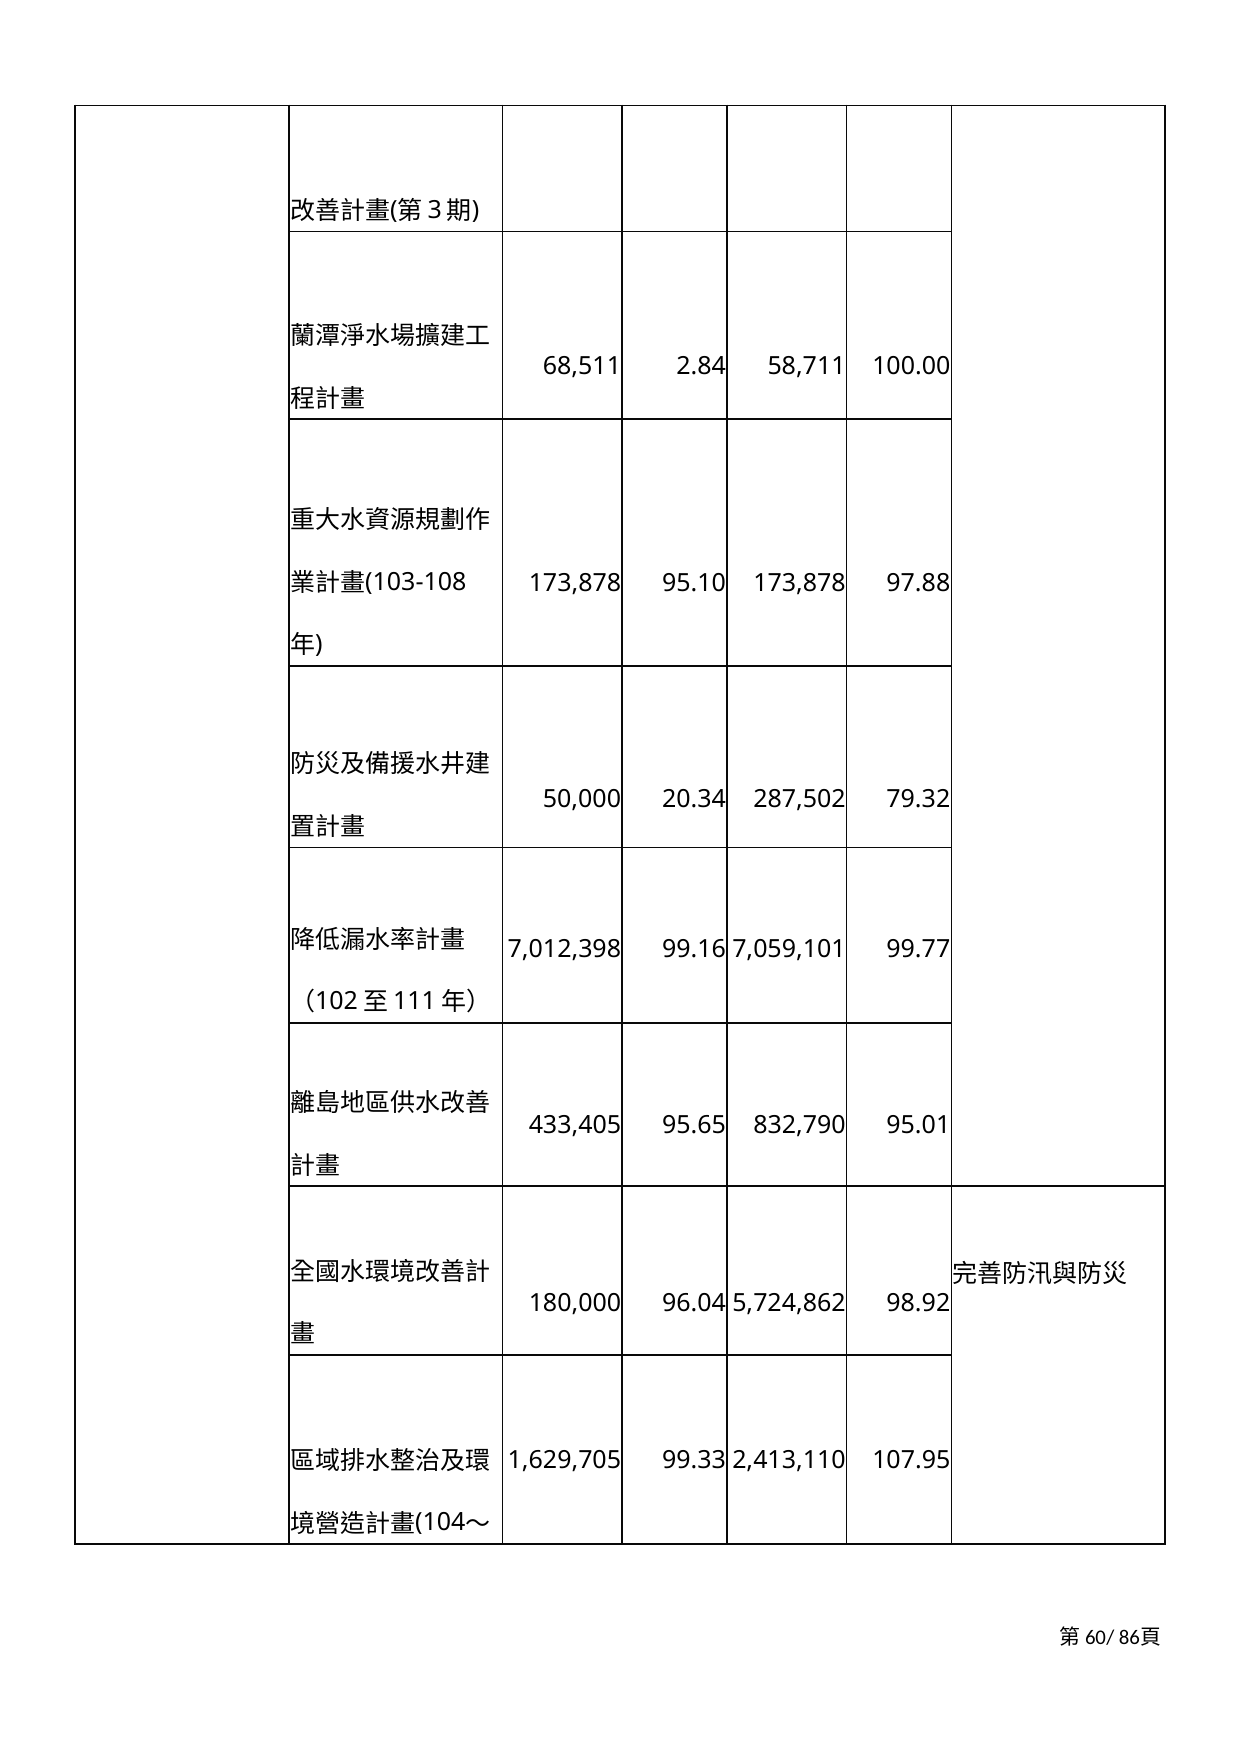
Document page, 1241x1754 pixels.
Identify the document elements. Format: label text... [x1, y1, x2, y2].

table_cell 433,405 [503, 1024, 621, 1185]
table_cell 重大水資源規劃作業計畫(103-108年) [290, 420, 502, 665]
table_cell [76, 106, 288, 1543]
table_cell 99.16 [623, 848, 726, 1022]
table_cell 98.92 [847, 1187, 951, 1354]
table_cell 7,012,398 [503, 848, 621, 1022]
table_cell 99.77 [847, 848, 951, 1022]
table_cell 95.10 [623, 420, 726, 665]
table_cell 180,000 [503, 1187, 621, 1354]
table_cell 79.32 [847, 667, 951, 847]
table_cell 1,629,705 [503, 1356, 621, 1543]
table_cell 58,711 [728, 232, 846, 418]
table_cell 蘭潭淨水場擴建工程計畫 [290, 232, 502, 418]
table_cell 173,878 [728, 420, 846, 665]
table_cell [847, 106, 951, 231]
table_cell 173,878 [503, 420, 621, 665]
table_cell 96.04 [623, 1187, 726, 1354]
table_cell 100.00 [847, 232, 951, 418]
table_cell 50,000 [503, 667, 621, 847]
table_cell 97.88 [847, 420, 951, 665]
table_cell 防災及備援水井建置計畫 [290, 667, 502, 847]
table_cell 5,724,862 [728, 1187, 846, 1354]
table_cell [623, 106, 726, 231]
table_cell 區域排水整治及環境營造計畫(104～ [290, 1356, 502, 1543]
table_cell 離島地區供水改善計畫 [290, 1024, 502, 1185]
table_cell 107.95 [847, 1356, 951, 1543]
table_cell [952, 106, 1164, 1185]
table_cell 改善計畫(第3期) [290, 106, 502, 231]
table_cell 832,790 [728, 1024, 846, 1185]
table_cell 99.33 [623, 1356, 726, 1543]
table_cell 降低漏水率計畫（102至111年） [290, 848, 502, 1022]
table_cell [728, 106, 846, 231]
table_cell 287,502 [728, 667, 846, 847]
table_cell 2.84 [623, 232, 726, 418]
table_cell 全國水環境改善計畫 [290, 1187, 502, 1354]
table_cell 95.01 [847, 1024, 951, 1185]
table_cell 95.65 [623, 1024, 726, 1185]
table_cell 68,511 [503, 232, 621, 418]
table_cell [503, 106, 621, 231]
table_cell 7,059,101 [728, 848, 846, 1022]
table_cell 20.34 [623, 667, 726, 847]
table_cell 2,413,110 [728, 1356, 846, 1543]
table_cell 完善防汛與防災 [952, 1187, 1164, 1543]
